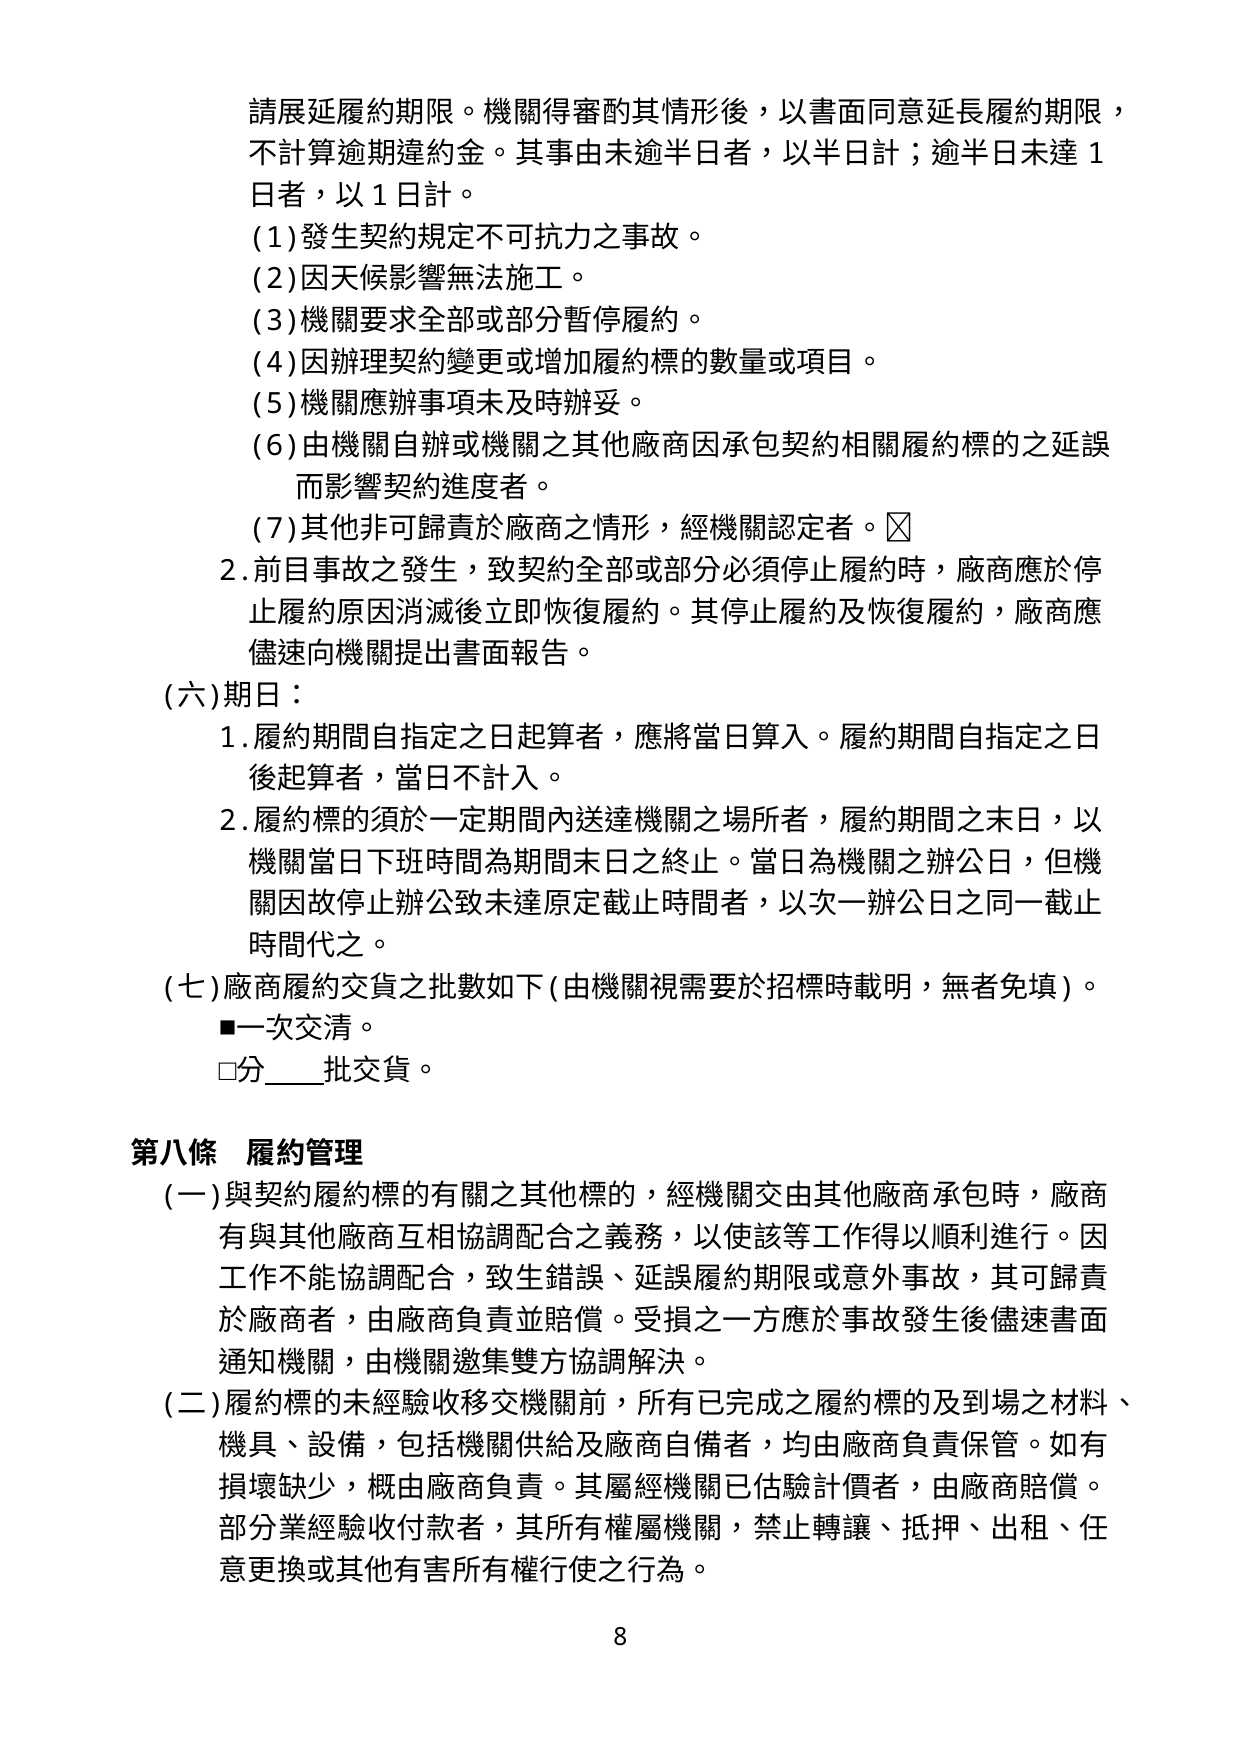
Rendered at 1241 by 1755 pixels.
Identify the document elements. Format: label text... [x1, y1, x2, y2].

text (3)機關要求全部或部分暫停履約。 [248, 297, 1110, 339]
text (二)履約標的未經驗收移交機關前，所有已完成之履約標的及到場之材料、機具、設備，包括機關供給及廠商自備者，均由廠商負責保管。如有損壞缺少，概由廠商負責。其屬經機關已估驗計價者，由廠商賠償。部分業經驗收付款者，其所有權屬機關，禁止轉讓、抵押、出租、任意更換或其他有害所有權行使之行為。 [159, 1380, 1110, 1589]
text 第八條 履約管理 [130, 1130, 1110, 1172]
text (6)由機關自辦或機關之其他廠商因承包契約相關履約標的之延誤而影響契約進度者。 [248, 422, 1110, 505]
text 2.前目事故之發生，致契約全部或部分必須停止履約時，廠商應於停止履約原因消滅後立即恢復履約。其停止履約及恢復履約，廠商應儘速向機關提出書面報告。 [218, 547, 1104, 672]
text 1.履約期限內，有下列情形之一，且確非可歸責於廠商，而需展延履約期限者，廠商應於事故發生或消失後 日內（由機關於招標時載明；未載明者，為7日）通知機關，並檢具事證，以書面向機關申請展延履約期限。機關得審酌其情形後，以書面同意延長履約期限，不計算逾期違約金。其事由未逾半日者，以半日計；逾半日未達1日者，以1日計。 [218, 89, 1104, 214]
text (七)廠商履約交貨之批數如下(由機關視需要於招標時載明，無者免填)。 [159, 964, 1110, 1005]
text (4)因辦理契約變更或增加履約標的數量或項目。 [248, 339, 1110, 380]
text (5)機關應辦事項未及時辦妥。 [248, 380, 1110, 422]
text (一)與契約履約標的有關之其他標的，經機關交由其他廠商承包時，廠商有與其他廠商互相協調配合之義務，以使該等工作得以順利進行。因工作不能協調配合，致生錯誤、延誤履約期限或意外事故，其可歸責於廠商者，由廠商負責並賠償。受損之一方應於事故發生後儘速書面通知機關，由機關邀集雙方協調解決。 [159, 1172, 1110, 1380]
text (六)期日： [159, 672, 1110, 714]
text 1.履約期間自指定之日起算者，應將當日算入。履約期間自指定之日後起算者，當日不計入。 [218, 714, 1104, 797]
text ■一次交清。 [218, 1005, 1104, 1047]
text (7)其他非可歸責於廠商之情形，經機關認定者。 [248, 505, 1110, 547]
text 2.履約標的須於一定期間內送達機關之場所者，履約期間之末日，以機關當日下班時間為期間末日之終止。當日為機關之辦公日，但機關因故停止辦公致未達原定截止時間者，以次一辦公日之同一截止時間代之。 [218, 797, 1104, 964]
text (1)發生契約規定不可抗力之事故。 [248, 214, 1110, 255]
text □分 批交貨。 [218, 1047, 1104, 1089]
text (2)因天候影響無法施工。 [248, 255, 1110, 297]
